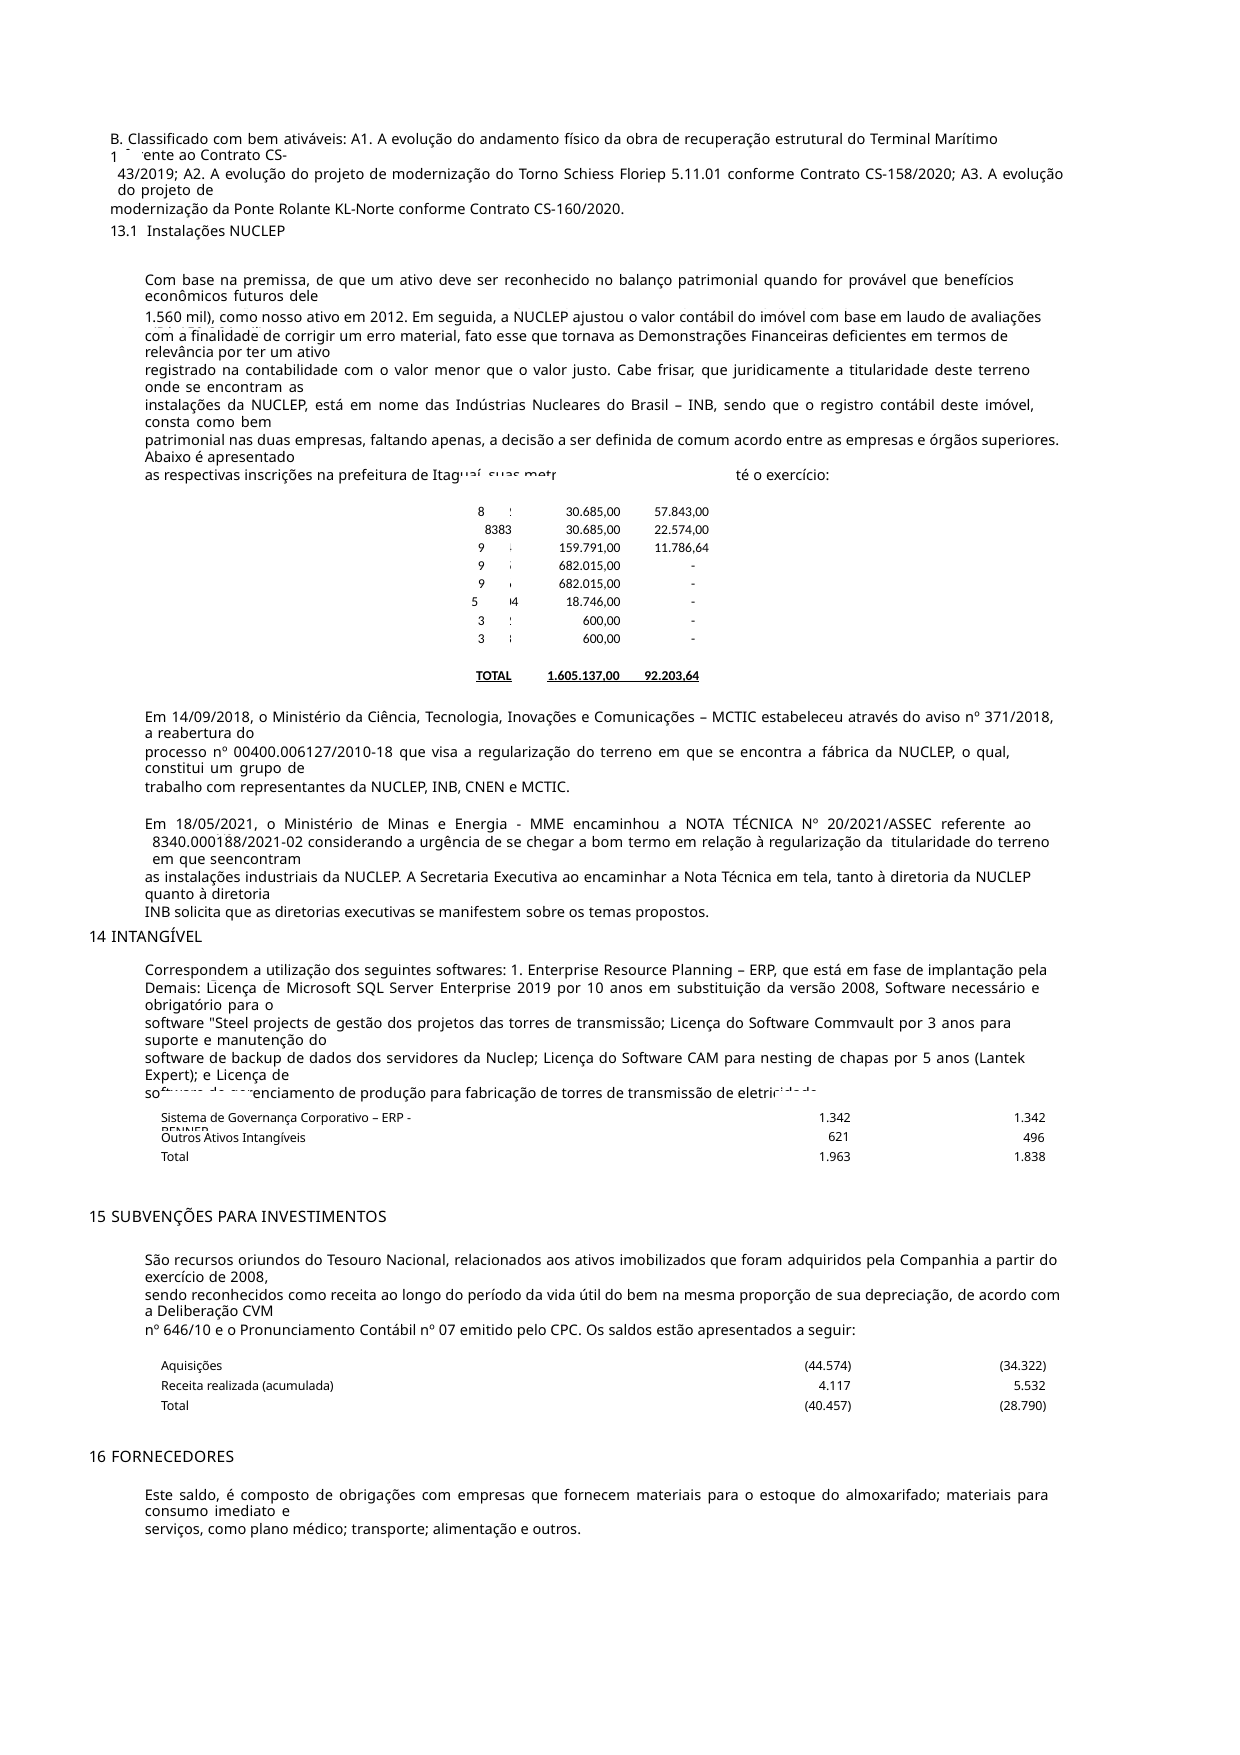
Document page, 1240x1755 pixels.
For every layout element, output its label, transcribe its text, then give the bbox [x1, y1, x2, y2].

text software de gerenciamento de produção para fabricação de torres de transmissão de eletricidade. [144, 1086, 1066, 1102]
text Composição [161, 1091, 250, 1105]
text 9 [478, 559, 510, 573]
text 8 [478, 505, 510, 519]
text 4 INTANGÍVEL [97, 928, 1066, 946]
text 1.838 [1013, 1150, 1066, 1164]
text sendo reconhecidos como receita ao longo do período da vida útil do bem na mesma proporção de sua depreciação, de acordo com a Deliberação CVM [144, 1287, 1066, 1320]
text 600,00 [583, 632, 648, 646]
text Aquisições [161, 1360, 241, 1373]
text 1 [89, 928, 97, 946]
text 8374 [510, 541, 547, 555]
text 5 SUBVENÇÕES PARA INVESTIMENTOS [97, 1208, 431, 1226]
text 57.843,00 [654, 505, 738, 519]
text instalações da NUCLEP, está em nome das Indústrias Nucleares do Brasil – INB, sendo que o registro contábil deste imóvel, consta como bem [144, 398, 1066, 430]
text (34.322) [999, 1360, 1067, 1373]
text INSCRIÇÃO [461, 476, 552, 491]
text 1 [110, 223, 117, 240]
text 3 [478, 614, 510, 628]
text 3.1 Instalações NUCLEP [117, 223, 304, 240]
text TOTAL [476, 669, 540, 683]
text Este saldo, é composto de obrigações com empresas que fornecem materiais para o estoque do almoxarifado; materiais para consumo imediato e [144, 1487, 1066, 1519]
text Em 18/05/2021, o Ministério de Minas e Energia - MME encaminhou a NOTA TÉCNICA Nº 20/2021/ASSEC referente ao processo Nº [144, 816, 1066, 835]
text 11.786,64 [654, 541, 738, 555]
text Outros Ativos Intangíveis [161, 1131, 312, 1145]
text 878204 [510, 596, 547, 609]
text 1 [110, 150, 142, 166]
text - [691, 577, 720, 592]
text 1 [89, 1447, 97, 1466]
text (28.790) [999, 1400, 1067, 1414]
text 1.342 [819, 1112, 872, 1126]
text Demais: Licença de Microsoft SQL Server Enterprise 2019 por 10 anos em substituição da versão 2008, Software necessário e obrigatório para o [144, 981, 1066, 1013]
text registrado na contabilidade com o valor menor que o valor justo. Cabe frisar, que juridicamente a titularidade deste terreno onde se encontram as [144, 363, 1066, 396]
text Composição [161, 1340, 250, 1354]
text nº 646/10 e o Pronunciamento Contábil nº 07 emitido pelo CPC. Os saldos estão apresentados a seguir: [144, 1322, 1066, 1339]
text trabalho com representantes da NUCLEP, INB, CNEN e MCTIC. [144, 779, 1066, 796]
text 1.963 [819, 1150, 872, 1164]
text - [691, 632, 720, 646]
text Em 14/09/2018, o Ministério da Ciência, Tecnologia, Inovações e Comunicações – MCTIC estabeleceu através do aviso nº 371/2018, a reabertura do [144, 709, 1066, 742]
text Total [161, 1150, 214, 1164]
text as instalações industriais da NUCLEP. A Secretaria Executiva ao encaminhar a Nota Técnica em tela, tanto à diretoria da NUCLEP quanto à diretoria [144, 870, 1066, 902]
text TERRENO CONSTRUÍDA [556, 486, 736, 500]
text Correspondem a utilização dos seguintes softwares: 1. Enterprise Resource Planning – ERP, que está em fase de implantação pela empresa Benner. 2. [144, 962, 1066, 981]
text 5.532 [1013, 1380, 1066, 1393]
text processo nº 00400.006127/2010-18 que visa a regularização do terreno em que se encontra a fábrica da NUCLEP, o qual, constitui um grupo de [144, 744, 1066, 777]
text 8376 [510, 577, 547, 592]
text (40.457) [804, 1400, 872, 1414]
text 682.015,00 [559, 577, 649, 591]
text serviços, como plano médico; transporte; alimentação e outros. [144, 1522, 1066, 1538]
text ÁREA ÁREA [567, 467, 736, 482]
text software de backup de dados dos servidores da Nuclep; Licença do Software CAM para nesting de chapas por 5 anos (Lantek Expert); e Licença de [144, 1051, 1066, 1083]
text 30.685,00 [566, 523, 649, 537]
text Com base na premissa, de que um ativo deve ser reconhecido no balanço patrimonial quando for provável que benefícios econômicos futuros dele [144, 272, 1066, 305]
text .560 mil), como nosso ativo em 2012. Em seguida, a NUCLEP ajustou o valor contábil do imóvel com base em laudo de avaliações (R$ 159.864 mil), [152, 309, 1066, 328]
text Junho 2021 [775, 1340, 872, 1354]
text as respectivas inscrições na prefeitura de Itaguaí, suas metragens e área construída até o exercício: [144, 467, 556, 484]
text Sistema de Governança Corporativo – ERP - BENNER [161, 1112, 457, 1139]
text - [691, 614, 720, 628]
text Dezembro 2020 [955, 1340, 1067, 1354]
text modernização da Ponte Rolante KL-Norte conforme Contrato CS-160/2020. [110, 201, 1066, 217]
text 30.685,00 [566, 505, 649, 519]
text B. Classificado com bem ativáveis: A1. A evolução do andamento físico da obra de recuperação estrutural do Terminal Marítimo referente ao Contrato CS- [110, 131, 1066, 164]
text 4.117 [819, 1380, 872, 1393]
text Junho 2021 [775, 1091, 872, 1105]
text 6 FORNECEDORES [97, 1447, 268, 1466]
text 8382 [510, 505, 552, 519]
text 159.791,00 [559, 541, 649, 555]
text São recursos oriundos do Tesouro Nacional, relacionados aos ativos imobilizados que foram adquiridos pela Companhia a partir do exercício de 2008, [144, 1253, 1066, 1285]
text 9 [478, 541, 510, 555]
text software "Steel projects de gestão dos projetos das torres de transmissão; Licença do Software Commvault por 3 anos para suporte e manutenção do [144, 1016, 1066, 1048]
text Receita realizada (acumulada) [161, 1380, 334, 1393]
text 9 [478, 577, 510, 592]
text 43/2019; A2. A evolução do projeto de modernização do Torno Schiess Floriep 5.11.01 conforme Contrato CS-158/2020; A3. A evolução do projeto de [117, 166, 1066, 199]
text Total [161, 1400, 334, 1414]
text 1.342 [1013, 1112, 1066, 1126]
text patrimonial nas duas empresas, faltando apenas, a decisão a ser definida de comum acordo entre as empresas e órgãos superiores. Abaixo é apresentado [144, 433, 1066, 465]
text 1 [144, 309, 152, 326]
text 682.015,00 [559, 559, 649, 573]
text 8383 [484, 523, 547, 537]
text 3533 [510, 632, 547, 646]
text 496 [1023, 1131, 1067, 1145]
text 600,00 [583, 614, 649, 628]
text 8375 [510, 559, 547, 573]
text (44.574) [804, 1360, 872, 1373]
text 1.605.137,00 92.203,64 [547, 669, 725, 683]
text 8340.000188/2021-02 considerando a urgência de se chegar a bom termo em relação à regularização da titularidade do terreno em que seencontram [152, 835, 1066, 868]
text 18.746,00 [566, 595, 649, 609]
text 22.574,00 [654, 523, 738, 537]
text 5 [471, 596, 510, 609]
text 3532 [510, 614, 547, 628]
text 621 [828, 1131, 872, 1144]
text - [691, 596, 720, 609]
text INB solicita que as diretorias executivas se manifestem sobre os temas propostos. [144, 905, 1066, 921]
text 3 [478, 632, 510, 646]
text - [691, 559, 720, 573]
text com a finalidade de corrigir um erro material, fato esse que tornava as Demonstrações Financeiras deficientes em termos de relevância por ter um ativo [144, 328, 1066, 361]
text as respectivas inscrições na prefeitura de Itaguaí, suas metragens e área construída até o exercício: [736, 467, 1066, 484]
text 1 [89, 1208, 97, 1226]
